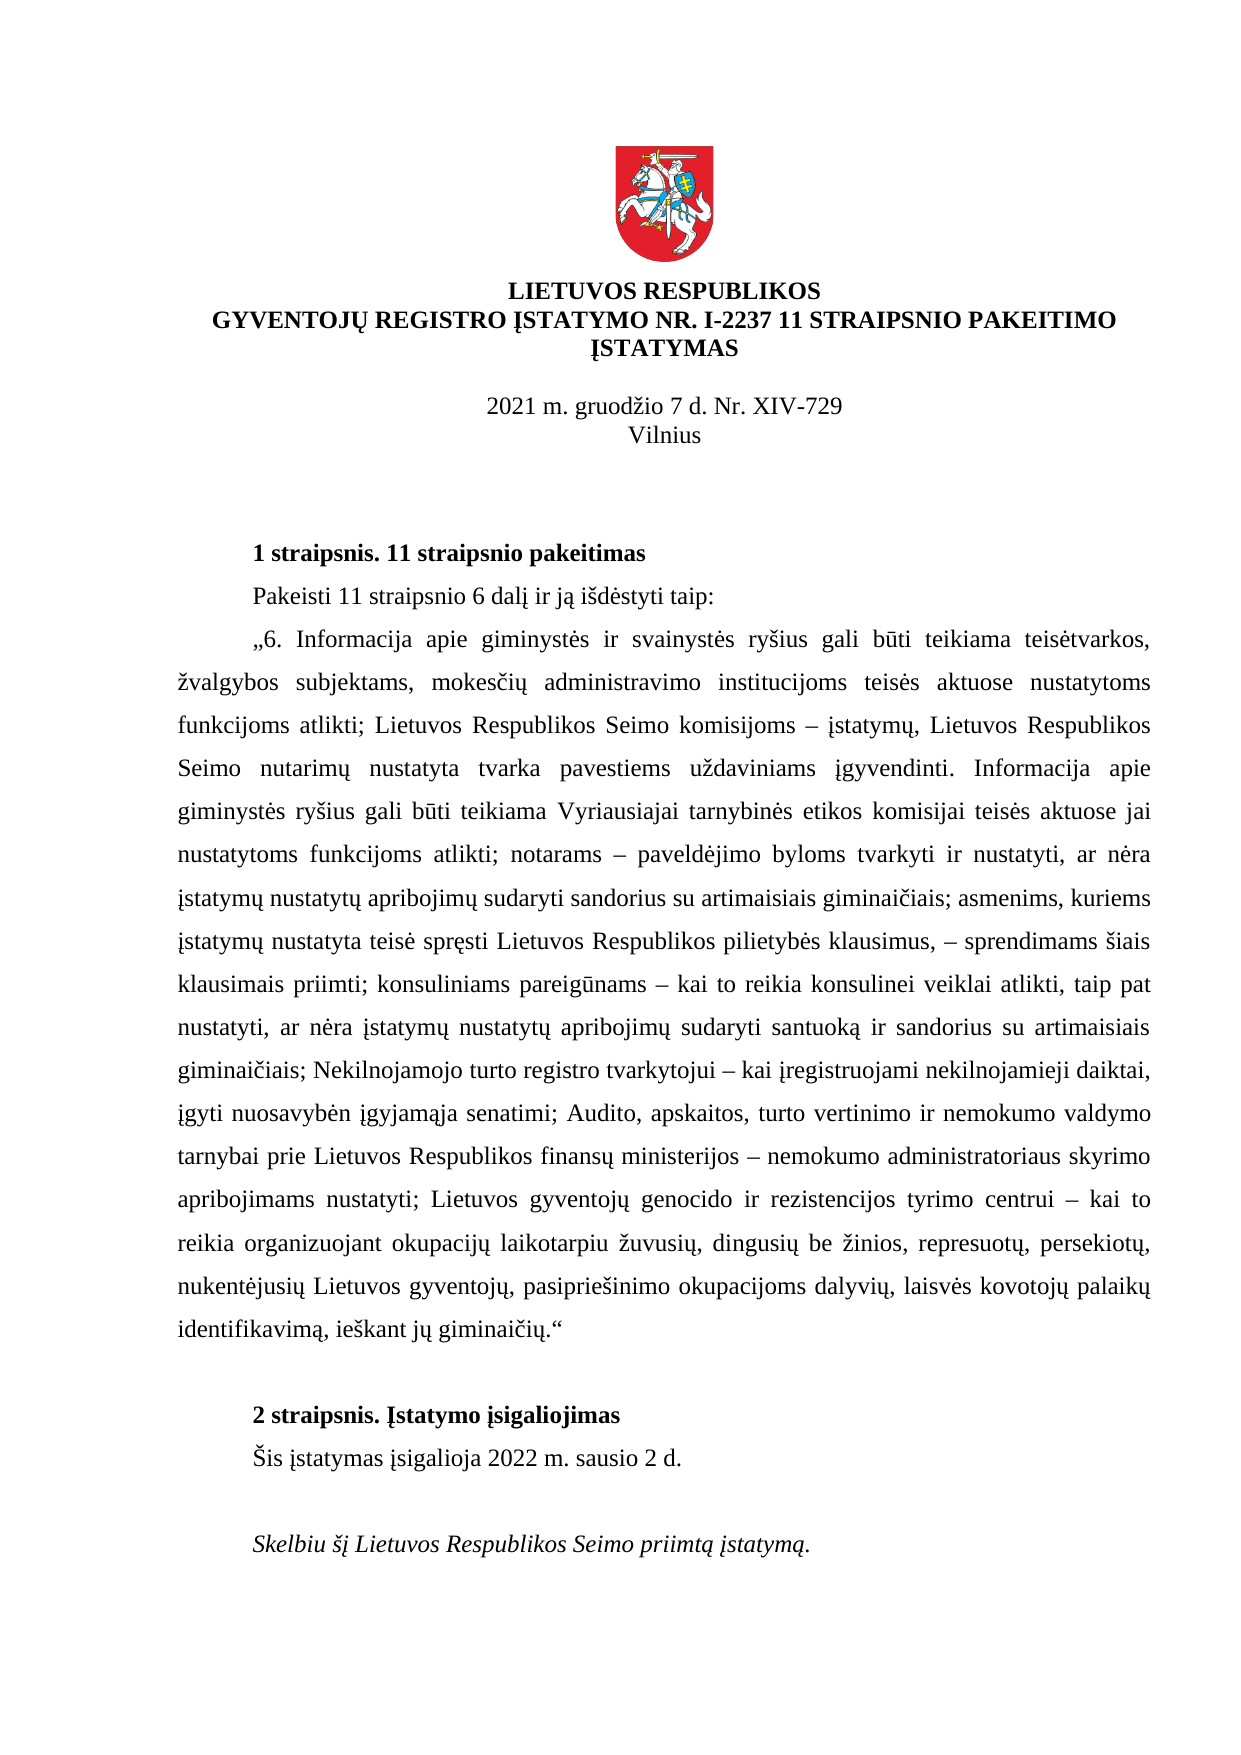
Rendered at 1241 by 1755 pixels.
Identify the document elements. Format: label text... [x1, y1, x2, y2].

text 2 straipsnis. Įstatymo įsigaliojimas [177, 1400, 1152, 1429]
text „6. Informacija apie giminystės ir svainystės ryšius gali būti teikiama teisėtvarkos, žvalgybos subjektams, mokesčių administravimo institucijoms teisės aktuose nustatytoms funkcijoms atlikti; Lietuvos Respublikos Seimo komisijoms – įstatymų, Lietuvos Respublikos Seimo nutarimų nustatyta tvarka pavestiems uždaviniams įgyvendinti. Informacija apie giminystės ryšius gali būti teikiama Vyriausiajai tarnybinės etikos komisijai teisės aktuose jai nustatytoms funkcijoms atlikti; notarams – paveldėjimo byloms tvarkyti ir nustatyti, ar nėra įstatymų nustatytų apribojimų sudaryti sandorius su artimaisiais giminaičiais; asmenims, kuriems įstatymų nustatyta teisė spręsti Lietuvos Respublikos pilietybės klausimus, – sprendimams šiais klausimais priimti; konsuliniams pareigūnams – kai to reikia konsulinei veiklai atlikti, taip pat nustatyti, ar nėra įstatymų nustatytų apribojimų sudaryti santuoką ir sandorius su artimaisiais giminaičiais; Nekilnojamojo turto registro tvarkytojui – kai įregistruojami nekilnojamieji daiktai, įgyti nuosavybėn įgyjamąja senatimi; Audito, apskaitos, turto vertinimo ir nemokumo valdymo tarnybai prie Lietuvos Respublikos finansų ministerijos – nemokumo administratoriaus skyrimo apribojimams nustatyti; Lietuvos gyventojų genocido ir rezistencijos tyrimo centrui – kai to reikia organizuojant okupacijų laikotarpiu žuvusių, dingusių be žinios, represuotų, persekiotų, nukentėjusių Lietuvos gyventojų, pasipriešinimo okupacijoms dalyvių, laisvės kovotojų palaikų identifikavimą, ieškant jų giminaičių.“ [177, 624, 1152, 1343]
text Skelbiu šį Lietuvos Respublikos Seimo priimtą įstatymą. [177, 1529, 1152, 1558]
text Šis įstatymas įsigalioja 2022 m. sausio 2 d. [177, 1443, 1152, 1472]
text 1 straipsnis. 11 straipsnio pakeitimas [177, 538, 1152, 566]
text Vilnius [177, 420, 1152, 448]
text ĮSTATYMAS [177, 333, 1152, 362]
text Pakeisti 11 straipsnio 6 dalį ir ją išdėstyti taip: [177, 581, 1152, 609]
text LIETUVOS RESPUBLIKOS [177, 276, 1152, 305]
text GYVENTOJŲ REGISTRO ĮSTATYMO NR. I-2237 11 STRAIPSNIO PAKEITIMO [177, 305, 1152, 333]
text 2021 m. gruodžio 7 d. Nr. XIV-729 [177, 391, 1152, 420]
